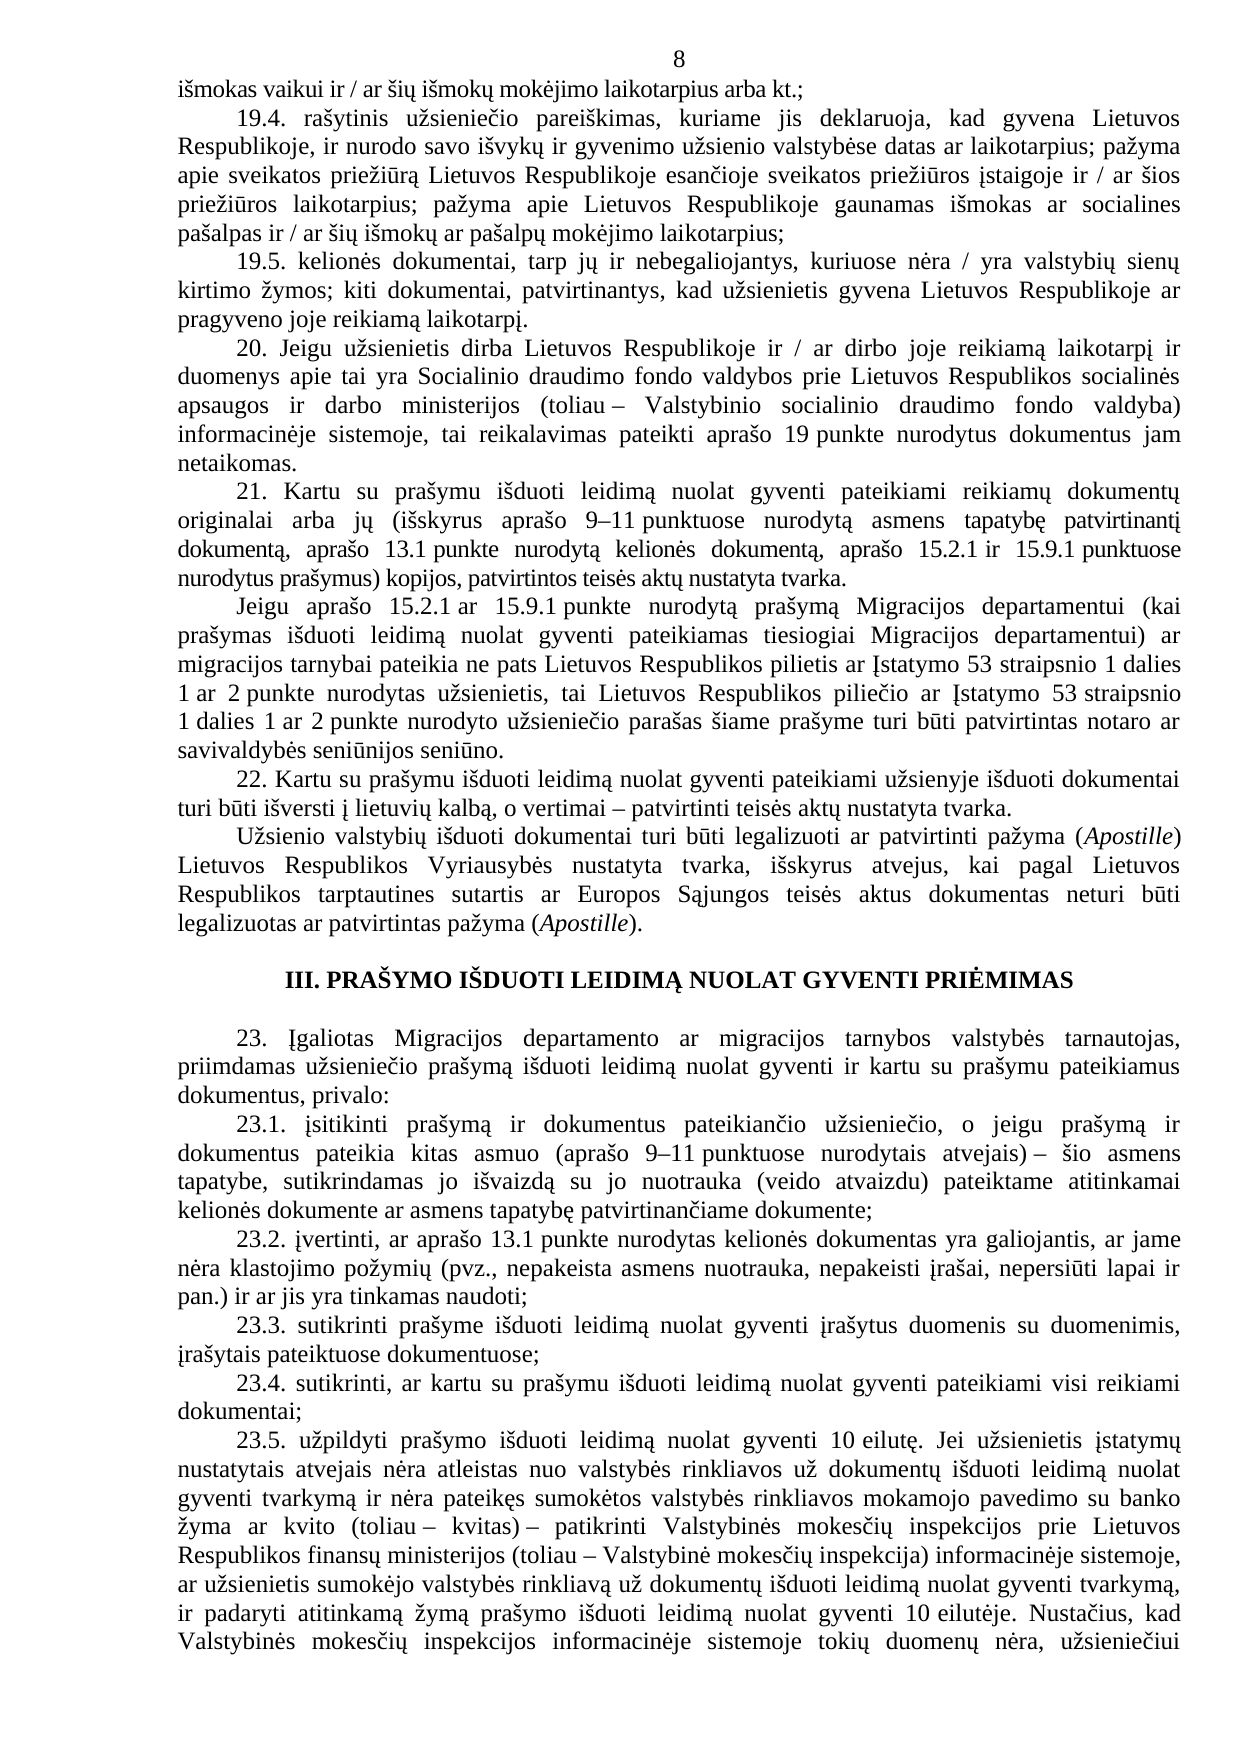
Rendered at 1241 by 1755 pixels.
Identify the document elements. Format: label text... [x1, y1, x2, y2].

text Užsienio valstybių išduoti dokumentai turi būti legalizuoti ar patvirtinti pažyma (Apostille) Lietuvos Respublikos Vyriausybės nustatyta tvarka, išskyrus atvejus, kai pagal Lietuvos Respublikos tarptautines sutartis ar Europos Sąjungos teisės aktus dokumentas neturi būti legalizuotas ar patvirtintas pažyma (Apostille). [177, 821, 1181, 936]
text 23. Įgaliotas Migracijos departamento ar migracijos tarnybos valstybės tarnautojas, priimdamas užsieniečio prašymą išduoti leidimą nuolat gyventi ir kartu su prašymu pateikiamus dokumentus, privalo: [177, 1023, 1181, 1109]
text 23.4. sutikrinti, ar kartu su prašymu išduoti leidimą nuolat gyventi pateikiami visi reikiami dokumentai; [177, 1368, 1181, 1425]
text 20. Jeigu užsienietis dirba Lietuvos Respublikoje ir / ar dirbo joje reikiamą laikotarpį ir duomenys apie tai yra Socialinio draudimo fondo valdybos prie Lietuvos Respublikos socialinės apsaugos ir darbo ministerijos (toliau – Valstybinio socialinio draudimo fondo valdyba) informacinėje sistemoje, tai reikalavimas pateikti aprašo 19 punkte nurodytus dokumentus jam netaikomas. [177, 333, 1181, 476]
text III. PRAŠYMO IŠDUOTI LEIDIMĄ NUOLAT GYVENTI PRIĖMIMAS [177, 965, 1181, 994]
text 19.5. kelionės dokumentai, tarp jų ir nebegaliojantys, kuriuose nėra / yra valstybių sienų kirtimo žymos; kiti dokumentai, patvirtinantys, kad užsienietis gyvena Lietuvos Respublikoje ar pragyveno joje reikiamą laikotarpį. [177, 246, 1181, 333]
text išmokas vaikui ir / ar šių išmokų mokėjimo laikotarpius arba kt.; [177, 74, 1181, 103]
text 23.3. sutikrinti prašyme išduoti leidimą nuolat gyventi įrašytus duomenis su duomenimis, įrašytais pateiktuose dokumentuose; [177, 1310, 1181, 1368]
text 22. Kartu su prašymu išduoti leidimą nuolat gyventi pateikiami užsienyje išduoti dokumentai turi būti išversti į lietuvių kalbą, o vertimai – patvirtinti teisės aktų nustatyta tvarka. [177, 764, 1181, 821]
text 23.5. užpildyti prašymo išduoti leidimą nuolat gyventi 10 eilutę. Jei užsienietis įstatymų nustatytais atvejais nėra atleistas nuo valstybės rinkliavos už dokumentų išduoti leidimą nuolat gyventi tvarkymą ir nėra pateikęs sumokėtos valstybės rinkliavos mokamojo pavedimo su banko žyma ar kvito (toliau – kvitas) – patikrinti Valstybinės mokesčių inspekcijos prie Lietuvos Respublikos finansų ministerijos (toliau – Valstybinė mokesčių inspekcija) informacinėje sistemoje, ar užsienietis sumokėjo valstybės rinkliavą už dokumentų išduoti leidimą nuolat gyventi tvarkymą, ir padaryti atitinkamą žymą prašymo išduoti leidimą nuolat gyventi 10 eilutėje. Nustačius, kad Valstybinės mokesčių inspekcijos informacinėje sistemoje tokių duomenų nėra, užsieniečiui [177, 1425, 1181, 1655]
text 21. Kartu su prašymu išduoti leidimą nuolat gyventi pateikiami reikiamų dokumentų originalai arba jų (išskyrus aprašo 9–11 punktuose nurodytą asmens tapatybę patvirtinantį dokumentą, aprašo 13.1 punkte nurodytą kelionės dokumentą, aprašo 15.2.1 ir 15.9.1 punktuose nurodytus prašymus) kopijos, patvirtintos teisės aktų nustatyta tvarka. [177, 476, 1181, 591]
text 23.2. įvertinti, ar aprašo 13.1 punkte nurodytas kelionės dokumentas yra galiojantis, ar jame nėra klastojimo požymių (pvz., nepakeista asmens nuotrauka, nepakeisti įrašai, nepersiūti lapai ir pan.) ir ar jis yra tinkamas naudoti; [177, 1224, 1181, 1310]
text 23.1. įsitikinti prašymą ir dokumentus pateikiančio užsieniečio, o jeigu prašymą ir dokumentus pateikia kitas asmuo (aprašo 9–11 punktuose nurodytais atvejais) – šio asmens tapatybe, sutikrindamas jo išvaizdą su jo nuotrauka (veido atvaizdu) pateiktame atitinkamai kelionės dokumente ar asmens tapatybę patvirtinančiame dokumente; [177, 1109, 1181, 1224]
text Jeigu aprašo 15.2.1 ar 15.9.1 punkte nurodytą prašymą Migracijos departamentui (kai prašymas išduoti leidimą nuolat gyventi pateikiamas tiesiogiai Migracijos departamentui) ar migracijos tarnybai pateikia ne pats Lietuvos Respublikos pilietis ar Įstatymo 53 straipsnio 1 dalies 1 ar 2 punkte nurodytas užsienietis, tai Lietuvos Respublikos piliečio ar Įstatymo 53 straipsnio 1 dalies 1 ar 2 punkte nurodyto užsieniečio parašas šiame prašyme turi būti patvirtintas notaro ar savivaldybės seniūnijos seniūno. [177, 591, 1181, 764]
text 19.4. rašytinis užsieniečio pareiškimas, kuriame jis deklaruoja, kad gyvena Lietuvos Respublikoje, ir nurodo savo išvykų ir gyvenimo užsienio valstybėse datas ar laikotarpius; pažyma apie sveikatos priežiūrą Lietuvos Respublikoje esančioje sveikatos priežiūros įstaigoje ir / ar šios priežiūros laikotarpius; pažyma apie Lietuvos Respublikoje gaunamas išmokas ar socialines pašalpas ir / ar šių išmokų ar pašalpų mokėjimo laikotarpius; [177, 103, 1181, 246]
